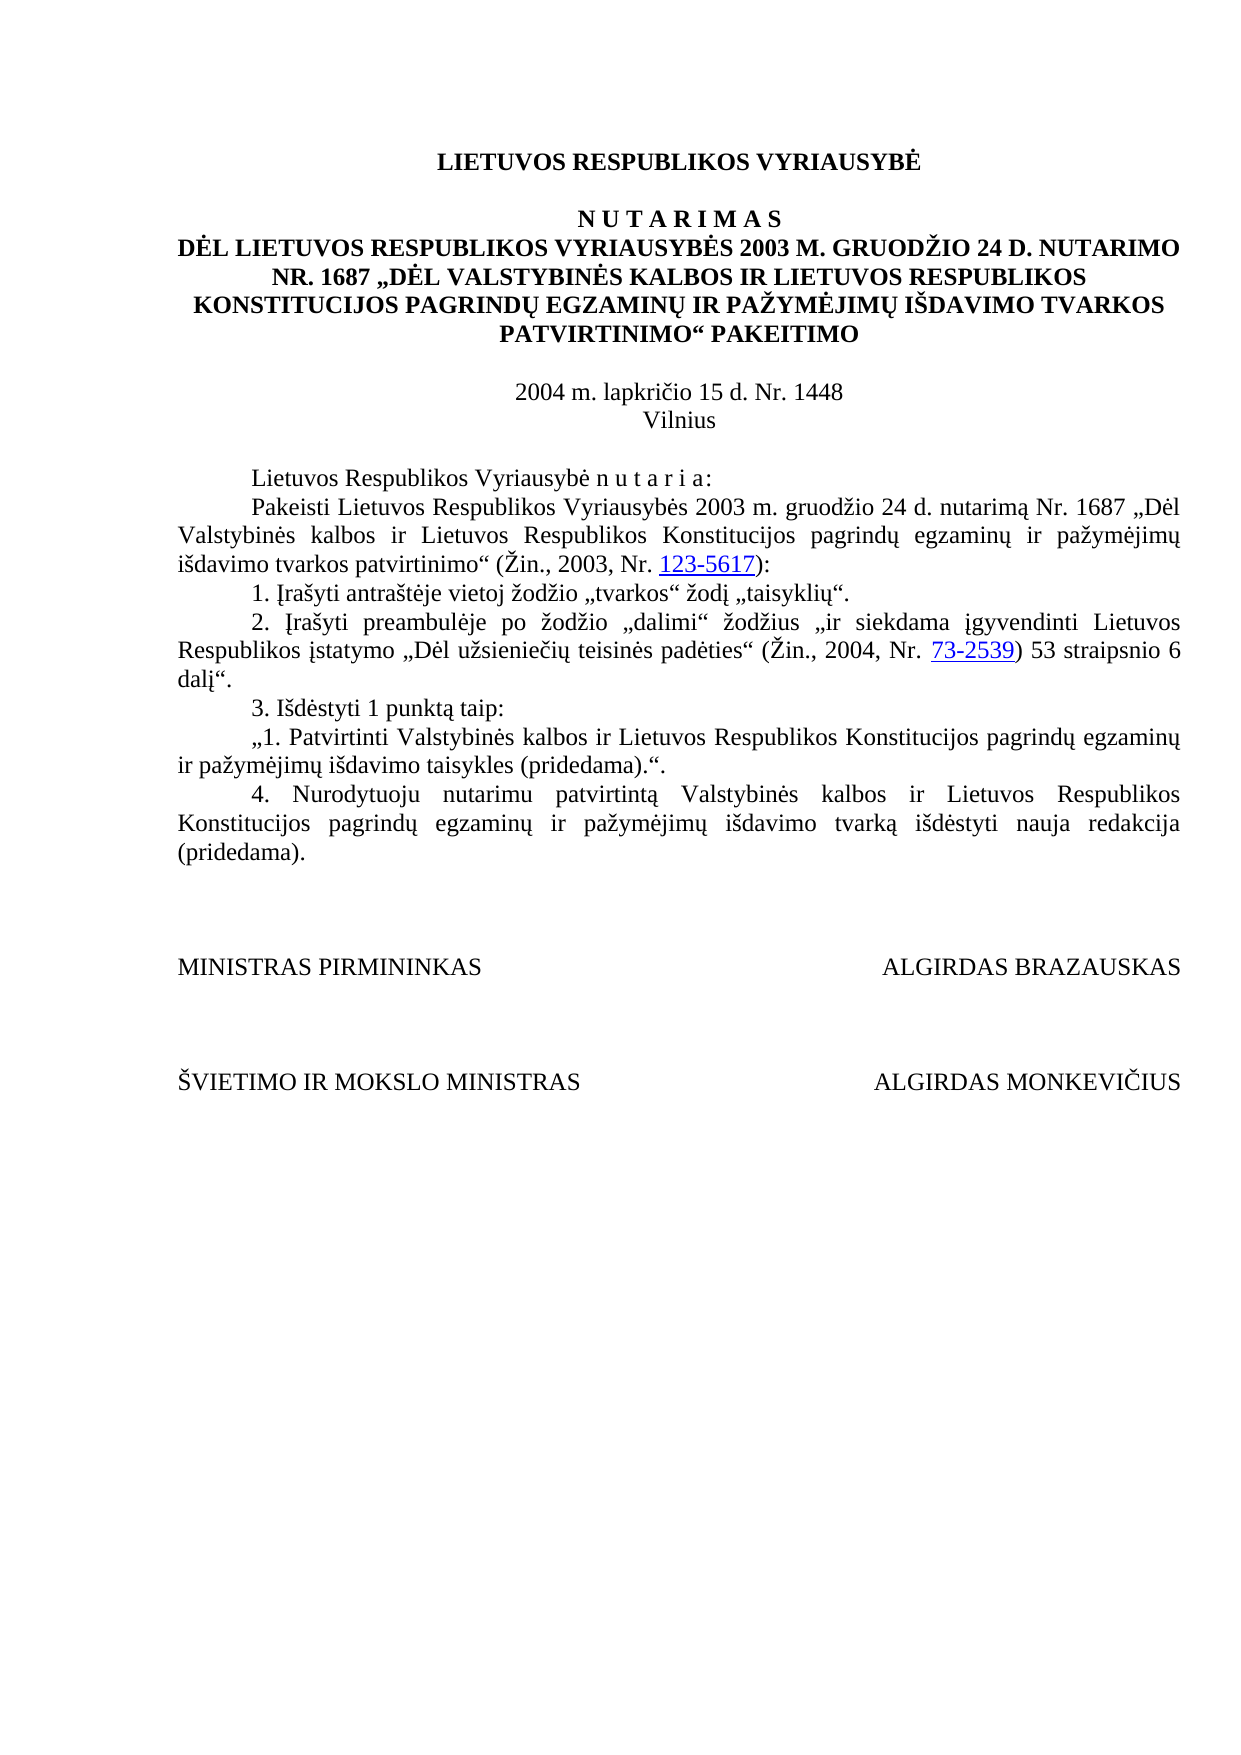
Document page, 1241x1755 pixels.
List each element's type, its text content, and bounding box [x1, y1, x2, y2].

text MINISTRAS PIRMININKAS ALGIRDAS BRAZAUSKAS [177, 952, 1181, 981]
text 1. Įrašyti antraštėje vietoj žodžio „tvarkos“ žodį „taisyklių“. [177, 578, 1181, 607]
text 4. Nurodytuoju nutarimu patvirtintą Valstybinės kalbos ir Lietuvos Respublikos Konstitucijos pagrindų egzaminų ir pažymėjimų išdavimo tvarką išdėstyti nauja redakcija (pridedama). [177, 779, 1181, 866]
text Lietuvos Respublikos Vyriausybė nutaria: [177, 463, 1181, 492]
text N U T A R I M A S [177, 204, 1181, 233]
text 2004 m. lapkričio 15 d. Nr. 1448 [177, 377, 1181, 406]
text 2. Įrašyti preambulėje po žodžio „dalimi“ žodžius „ir siekdama įgyvendinti Lietuvos Respublikos įstatymo „Dėl užsieniečių teisinės padėties“ (Žin., 2004, Nr. 73-2539) 53 straipsnio 6 dalį“. [177, 607, 1181, 693]
text „1. Patvirtinti Valstybinės kalbos ir Lietuvos Respublikos Konstitucijos pagrindų egzaminų ir pažymėjimų išdavimo taisykles (pridedama).“. [177, 722, 1181, 779]
text ŠVIETIMO IR MOKSLO MINISTRAS ALGIRDAS MONKEVIČIUS [177, 1067, 1181, 1096]
text Pakeisti Lietuvos Respublikos Vyriausybės 2003 m. gruodžio 24 d. nutarimą Nr. 1687 „Dėl Valstybinės kalbos ir Lietuvos Respublikos Konstitucijos pagrindų egzaminų ir pažymėjimų išdavimo tvarkos patvirtinimo“ (Žin., 2003, Nr. 123-5617): [177, 492, 1181, 578]
text 3. Išdėstyti 1 punktą taip: [177, 693, 1181, 722]
text Vilnius [177, 406, 1181, 434]
text LIETUVOS RESPUBLIKOS VYRIAUSYBĖ [177, 147, 1181, 176]
text DĖL LIETUVOS RESPUBLIKOS VYRIAUSYBĖS 2003 M. GRUODŽIO 24 D. NUTARIMO NR. 1687 „DĖL VALSTYBINĖS KALBOS IR LIETUVOS RESPUBLIKOS KONSTITUCIJOS PAGRINDŲ EGZAMINŲ IR PAŽYMĖJIMŲ IŠDAVIMO TVARKOS PATVIRTINIMO“ PAKEITIMO [177, 233, 1181, 348]
